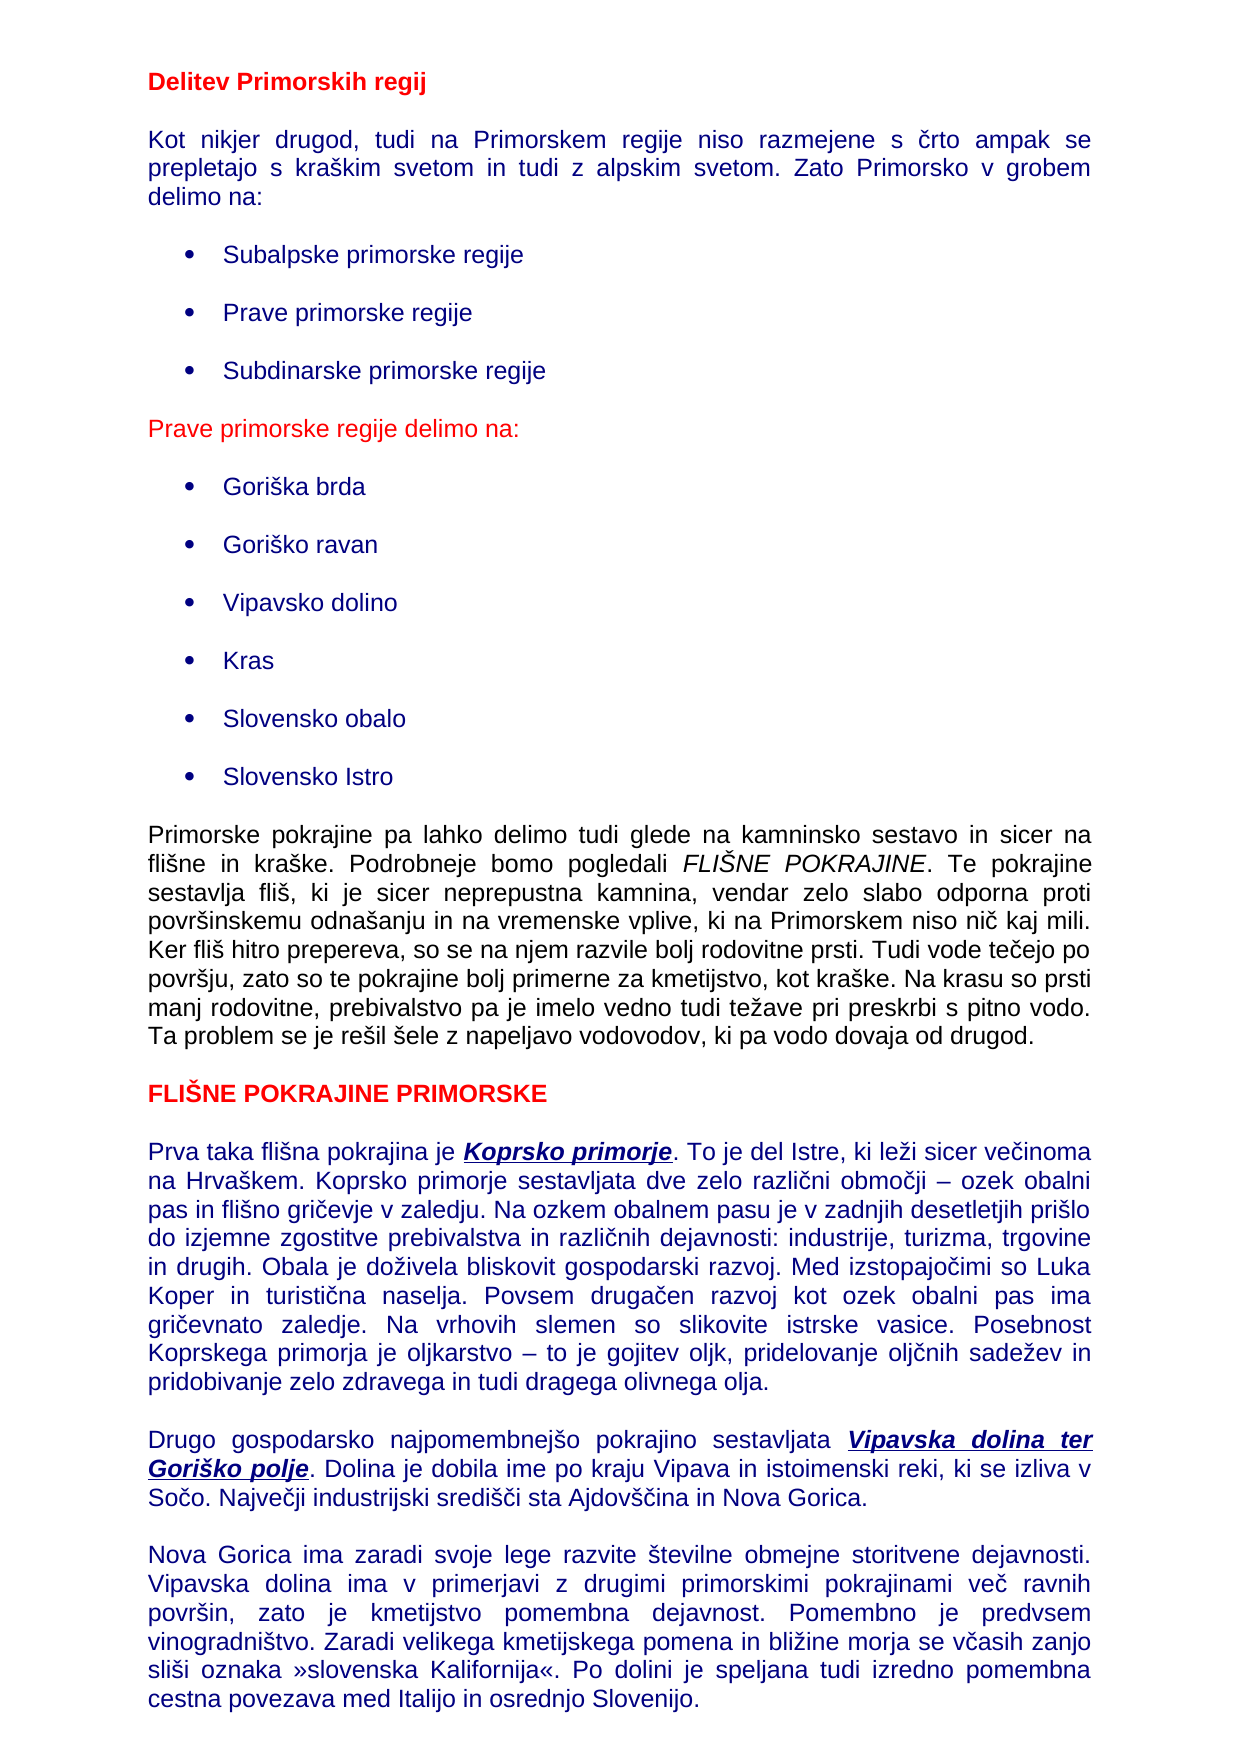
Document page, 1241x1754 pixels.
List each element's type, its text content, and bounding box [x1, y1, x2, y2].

list Prave primorske regije [185, 298, 1093, 327]
text Prva taka flišna pokrajina je Koprsko primorje. To je del Istre, ki leži sicer večinoma na Hrvaškem. Koprsko primorje sestavljata dve zelo različni območji – ozek obalni pas in flišno gričevje v zaledju. Na ozkem obalnem pasu je v zadnjih desetletjih prišlo do izjemne zgostitve prebivalstva in različnih dejavnosti: industrije, turizma, trgovine in drugih. Obala je doživela bliskovit gospodarski razvoj. Med izstopajočimi so Luka Koper in turistična naselja. Povsem drugačen razvoj kot ozek obalni pas ima gričevnato zaledje. Na vrhovih slemen so slikovite istrske vasice. Posebnost Koprskega primorja je oljkarstvo – to je gojitev oljk, pridelovanje oljčnih sadežev in pridobivanje zelo zdravega in tudi dragega olivnega olja. [148, 1137, 1093, 1396]
list Vipavsko dolino [185, 588, 1093, 617]
list Slovensko obalo [185, 704, 1093, 733]
text Delitev Primorskih regij [148, 67, 1093, 95]
text FLIŠNE POKRAJINE PRIMORSKE [148, 1079, 1093, 1108]
text Prave primorske regije delimo na: [148, 414, 1093, 443]
text Nova Gorica ima zaradi svoje lege razvite številne obmejne storitvene dejavnosti. Vipavska dolina ima v primerjavi z drugimi primorskimi pokrajinami več ravnih površin, zato je kmetijstvo pomembna dejavnost. Pomembno je predvsem vinogradništvo. Zaradi velikega kmetijskega pomena in bližine morja se včasih zanjo sliši oznaka »slovenska Kalifornija«. Po dolini je speljana tudi izredno pomembna cestna povezava med Italijo in osrednjo Slovenijo. [148, 1541, 1093, 1713]
list Goriško ravan [185, 530, 1093, 559]
list Subdinarske primorske regije [185, 356, 1093, 385]
list Goriška brda [185, 472, 1093, 501]
list Subalpske primorske regije [185, 240, 1093, 269]
text Kot nikjer drugod, tudi na Primorskem regije niso razmejene s črto ampak se prepletajo s kraškim svetom in tudi z alpskim svetom. Zato Primorsko v grobem delimo na: [148, 124, 1093, 211]
list Slovensko Istro [185, 762, 1093, 791]
text Drugo gospodarsko najpomembnejšo pokrajino sestavljata Vipavska dolina ter Goriško polje. Dolina je dobila ime po kraju Vipava in istoimenski reki, ki se izliva v Sočo. Največji industrijski središči sta Ajdovščina in Nova Gorica. [148, 1425, 1093, 1511]
text Primorske pokrajine pa lahko delimo tudi glede na kamninsko sestavo in sicer na flišne in kraške. Podrobneje bomo pogledali FLIŠNE POKRAJINE. Te pokrajine sestavlja fliš, ki je sicer neprepustna kamnina, vendar zelo slabo odporna proti površinskemu odnašanju in na vremenske vplive, ki na Primorskem niso nič kaj mili. Ker fliš hitro prepereva, so se na njem razvile bolj rodovitne prsti. Tudi vode tečejo po površju, zato so te pokrajine bolj primerne za kmetijstvo, kot kraške. Na krasu so prsti manj rodovitne, prebivalstvo pa je imelo vedno tudi težave pri preskrbi s pitno vodo. Ta problem se je rešil šele z napeljavo vodovodov, ki pa vodo dovaja od drugod. [148, 820, 1093, 1050]
list Kras [185, 646, 1093, 675]
